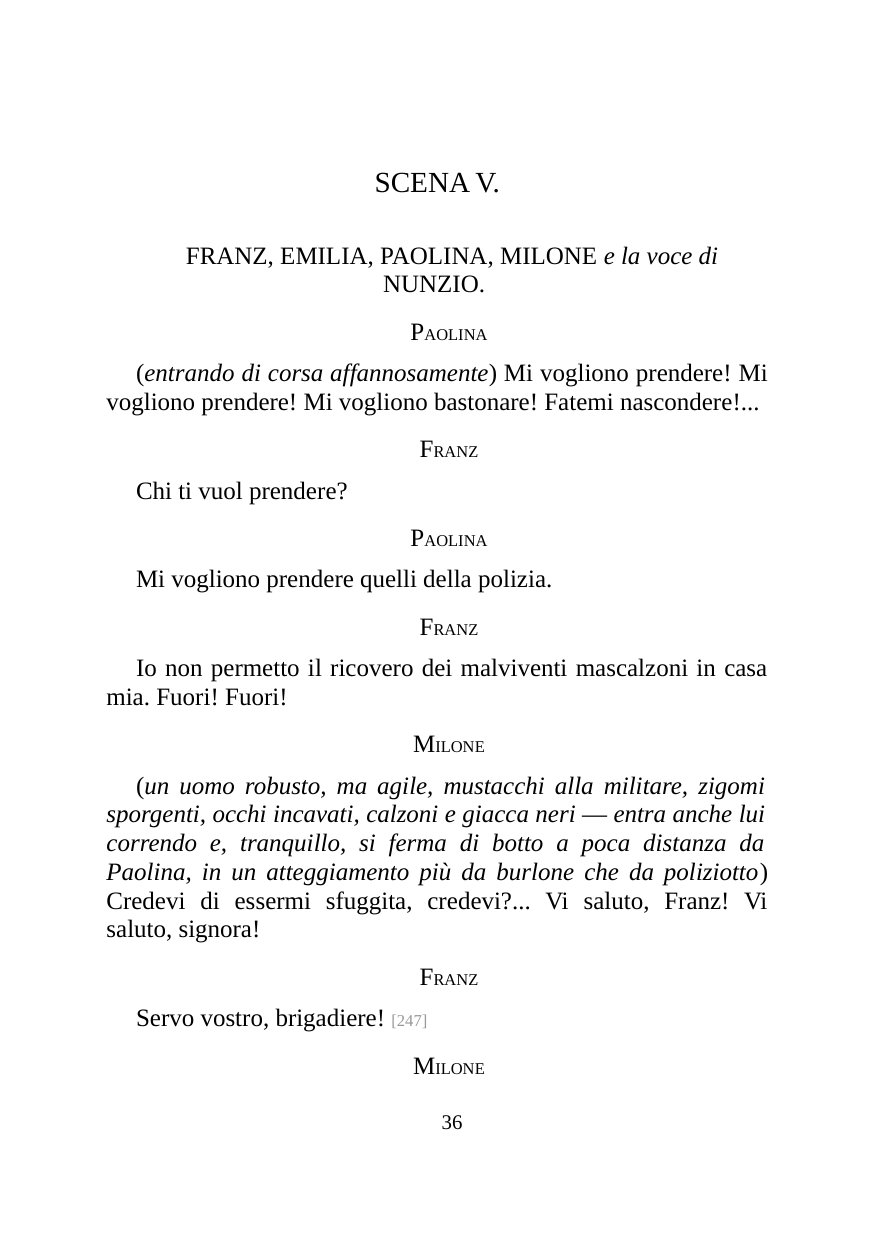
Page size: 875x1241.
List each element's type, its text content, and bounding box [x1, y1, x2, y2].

text (un uomo robusto, ma agile, mustacchi alla militare, zigomi sporgenti, occhi incavati, calzoni e giacca neri ― entra anche lui correndo e, tranquillo, si ferma di botto a poca distanza da Paolina, in un atteggiamento più da burlone che da poliziotto) Credevi di essermi sfuggita, credevi?... Vi saluto, Franz! Vi saluto, signora! [106, 771, 768, 943]
subtitle SCENA V. [106, 165, 768, 199]
text FRANZ, EMILIA, PAOLINA, MILONE e la voce di NUNZIO. [106, 241, 768, 298]
text Milone [106, 729, 768, 758]
text Milone [106, 1051, 768, 1079]
text Chi ti vuol prendere? [106, 476, 768, 504]
text Franz [106, 434, 768, 463]
text Io non permetto il ricovero dei malviventi mascalzoni in casa mia. Fuori! Fuori! [106, 653, 768, 711]
text Mi vogliono prendere quelli della polizia. [106, 564, 768, 593]
text Franz [106, 962, 768, 991]
text Franz [106, 612, 768, 641]
text (entrando di corsa affannosamente) Mi vogliono prendere! Mi vogliono prendere! Mi vogliono bastonare! Fatemi nascondere!... [106, 358, 768, 416]
text Paolina [106, 523, 768, 552]
text Paolina [106, 317, 768, 346]
text Servo vostro, brigadiere! [247] [106, 1003, 768, 1032]
